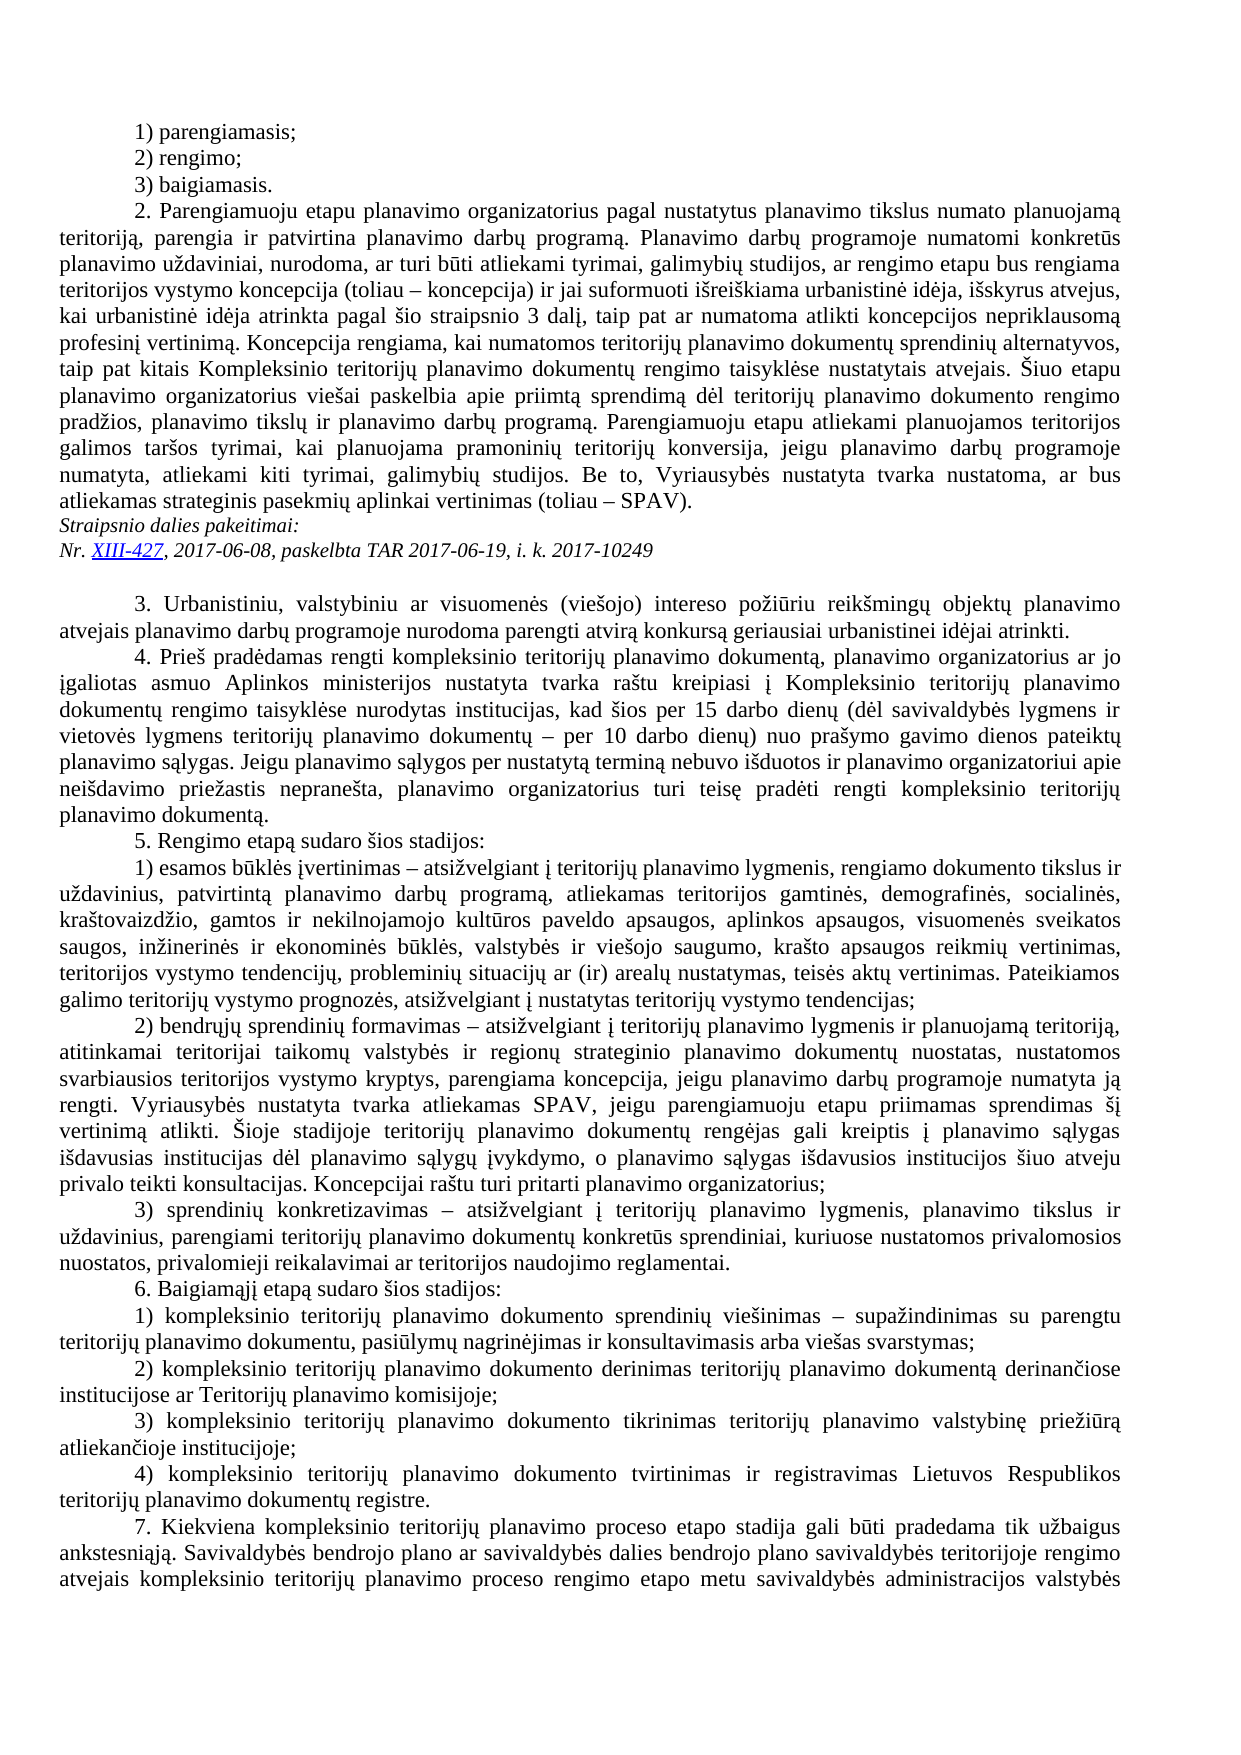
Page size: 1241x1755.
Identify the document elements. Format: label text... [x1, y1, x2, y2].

text 1) kompleksinio teritorijų planavimo dokumento sprendinių viešinimas – supažindinimas su parengtu teritorijų planavimo dokumentu, pasiūlymų nagrinėjimas ir konsultavimasis arba viešas svarstymas; [59, 1302, 1122, 1354]
text 7. Kiekviena kompleksinio teritorijų planavimo proceso etapo stadija gali būti pradedama tik užbaigus ankstesniąją. Savivaldybės bendrojo plano ar savivaldybės dalies bendrojo plano savivaldybės teritorijoje rengimo atvejais kompleksinio teritorijų planavimo proceso rengimo etapo metu savivaldybės administracijos valstybės [59, 1513, 1122, 1592]
text 3) kompleksinio teritorijų planavimo dokumento tikrinimas teritorijų planavimo valstybinę priežiūrą atliekančioje institucijoje; [59, 1407, 1122, 1460]
text Straipsnio dalies pakeitimai: [59, 513, 1122, 537]
text 2) rengimo; [59, 144, 1122, 171]
text 3. Urbanistiniu, valstybiniu ar visuomenės (viešojo) intereso požiūriu reikšmingų objektų planavimo atvejais planavimo darbų programoje nurodoma parengti atvirą konkursą geriausiai urbanistinei idėjai atrinkti. [59, 590, 1122, 643]
text 6. Baigiamąjį etapą sudaro šios stadijos: [59, 1276, 1122, 1302]
text 2) kompleksinio teritorijų planavimo dokumento derinimas teritorijų planavimo dokumentą derinančiose institucijose ar Teritorijų planavimo komisijoje; [59, 1354, 1122, 1407]
text Nr. XIII-427, 2017-06-08, paskelbta TAR 2017-06-19, i. k. 2017-10249 [59, 537, 1122, 562]
text 4. Prieš pradėdamas rengti kompleksinio teritorijų planavimo dokumentą, planavimo organizatorius ar jo įgaliotas asmuo Aplinkos ministerijos nustatyta tvarka raštu kreipiasi į Kompleksinio teritorijų planavimo dokumentų rengimo taisyklėse nurodytas institucijas, kad šios per 15 darbo dienų (dėl savivaldybės lygmens ir vietovės lygmens teritorijų planavimo dokumentų – per 10 darbo dienų) nuo prašymo gavimo dienos pateiktų planavimo sąlygas. Jeigu planavimo sąlygos per nustatytą terminą nebuvo išduotos ir planavimo organizatoriui apie neišdavimo priežastis nepranešta, planavimo organizatorius turi teisę pradėti rengti kompleksinio teritorijų planavimo dokumentą. [59, 643, 1122, 827]
text 5. Rengimo etapą sudaro šios stadijos: [59, 827, 1122, 854]
text 1) parengiamasis; [59, 118, 1122, 144]
text 2. Parengiamuoju etapu planavimo organizatorius pagal nustatytus planavimo tikslus numato planuojamą teritoriją, parengia ir patvirtina planavimo darbų programą. Planavimo darbų programoje numatomi konkretūs planavimo uždaviniai, nurodoma, ar turi būti atliekami tyrimai, galimybių studijos, ar rengimo etapu bus rengiama teritorijos vystymo koncepcija (toliau – koncepcija) ir jai suformuoti išreiškiama urbanistinė idėja, išskyrus atvejus, kai urbanistinė idėja atrinkta pagal šio straipsnio 3 dalį, taip pat ar numatoma atlikti koncepcijos nepriklausomą profesinį vertinimą. Koncepcija rengiama, kai numatomos teritorijų planavimo dokumentų sprendinių alternatyvos, taip pat kitais Kompleksinio teritorijų planavimo dokumentų rengimo taisyklėse nustatytais atvejais. Šiuo etapu planavimo organizatorius viešai paskelbia apie priimtą sprendimą dėl teritorijų planavimo dokumento rengimo pradžios, planavimo tikslų ir planavimo darbų programą. Parengiamuoju etapu atliekami planuojamos teritorijos galimos taršos tyrimai, kai planuojama pramoninių teritorijų konversija, jeigu planavimo darbų programoje numatyta, atliekami kiti tyrimai, galimybių studijos. Be to, Vyriausybės nustatyta tvarka nustatoma, ar bus atliekamas strateginis pasekmių aplinkai vertinimas (toliau – SPAV). [59, 197, 1122, 513]
text 3) sprendinių konkretizavimas – atsižvelgiant į teritorijų planavimo lygmenis, planavimo tikslus ir uždavinius, parengiami teritorijų planavimo dokumentų konkretūs sprendiniai, kuriuose nustatomos privalomosios nuostatos, privalomieji reikalavimai ar teritorijos naudojimo reglamentai. [59, 1196, 1122, 1276]
text 2) bendrųjų sprendinių formavimas – atsižvelgiant į teritorijų planavimo lygmenis ir planuojamą teritoriją, atitinkamai teritorijai taikomų valstybės ir regionų strateginio planavimo dokumentų nuostatas, nustatomos svarbiausios teritorijos vystymo kryptys, parengiama koncepcija, jeigu planavimo darbų programoje numatyta ją rengti. Vyriausybės nustatyta tvarka atliekamas SPAV, jeigu parengiamuoju etapu priimamas sprendimas šį vertinimą atlikti. Šioje stadijoje teritorijų planavimo dokumentų rengėjas gali kreiptis į planavimo sąlygas išdavusias institucijas dėl planavimo sąlygų įvykdymo, o planavimo sąlygas išdavusios institucijos šiuo atveju privalo teikti konsultacijas. Koncepcijai raštu turi pritarti planavimo organizatorius; [59, 1012, 1122, 1196]
text 4) kompleksinio teritorijų planavimo dokumento tvirtinimas ir registravimas Lietuvos Respublikos teritorijų planavimo dokumentų registre. [59, 1460, 1122, 1513]
text 3) baigiamasis. [59, 171, 1122, 197]
text 1) esamos būklės įvertinimas – atsižvelgiant į teritorijų planavimo lygmenis, rengiamo dokumento tikslus ir uždavinius, patvirtintą planavimo darbų programą, atliekamas teritorijos gamtinės, demografinės, socialinės, kraštovaizdžio, gamtos ir nekilnojamojo kultūros paveldo apsaugos, aplinkos apsaugos, visuomenės sveikatos saugos, inžinerinės ir ekonominės būklės, valstybės ir viešojo saugumo, krašto apsaugos reikmių vertinimas, teritorijos vystymo tendencijų, probleminių situacijų ar (ir) arealų nustatymas, teisės aktų vertinimas. Pateikiamos galimo teritorijų vystymo prognozės, atsižvelgiant į nustatytas teritorijų vystymo tendencijas; [59, 854, 1122, 1012]
